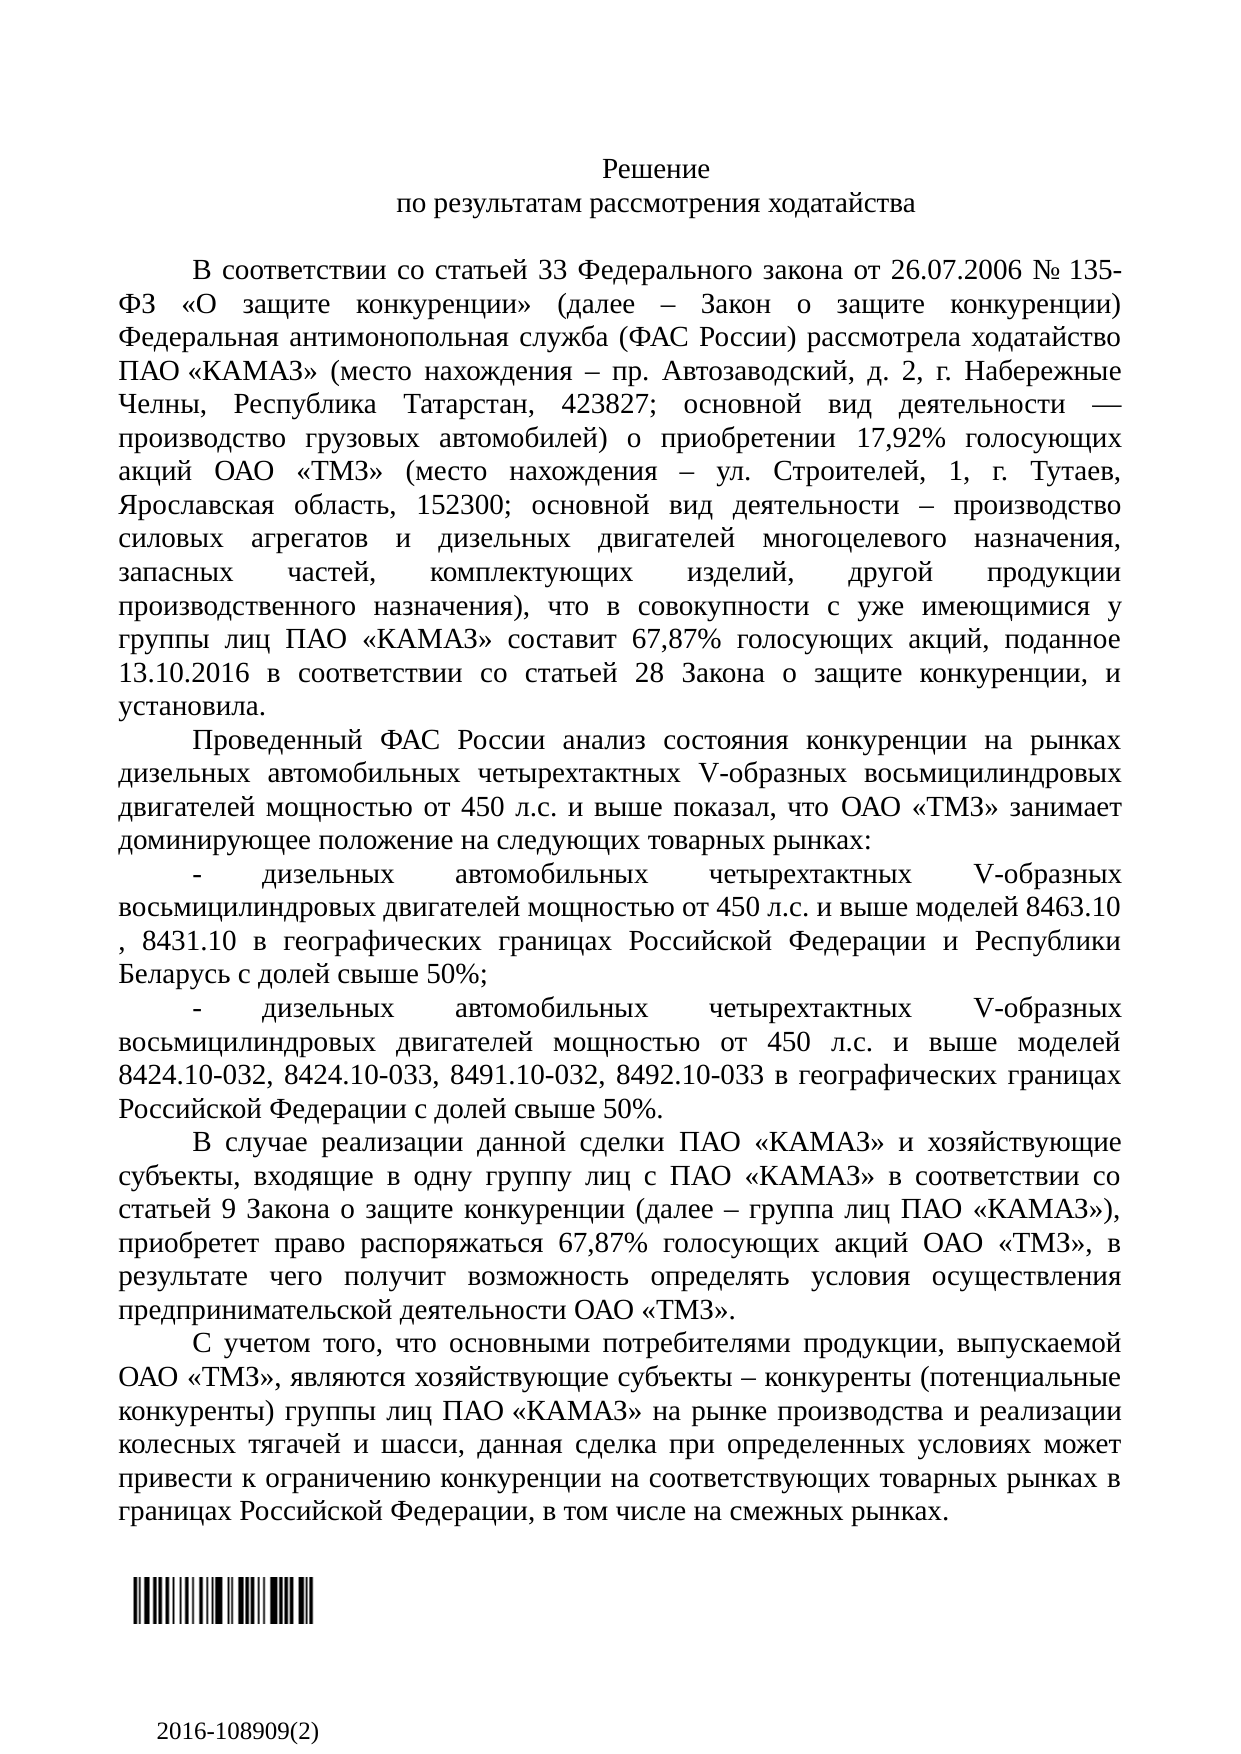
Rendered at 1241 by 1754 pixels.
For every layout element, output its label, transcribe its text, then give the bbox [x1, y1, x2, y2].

picture [118, 1577, 331, 1624]
text В случае реализации данной сделки ПАО «КАМАЗ» и хозяйствующие субъекты, входящие в одну группу лиц с ПАО «КАМАЗ» в соответствии со статьей 9 Закона о защите конкуренции (далее – группа лиц ПАО «КАМАЗ»), приобретет право распоряжаться 67,87% голосующих акций ОАО «ТМЗ», в результате чего получит возможность определять условия осуществления предпринимательской деятельности ОАО «ТМЗ». [118, 1124, 1122, 1326]
text - дизельных автомобильных четырехтактных V-образных восьмицилиндровых двигателей мощностью от 450 л.с. и выше моделей 8463.10 , 8431.10 в географических границах Российской Федерации и Республики Беларусь с долей свыше 50%; [118, 856, 1122, 990]
text С учетом того, что основными потребителями продукции, выпускаемой ОАО «ТМЗ», являются хозяйствующие субъекты – конкуренты (потенциальные конкуренты) группы лиц ПАО «КАМАЗ» на рынке производства и реализации колесных тягачей и шасси, данная сделка при определенных условиях может привести к ограничению конкуренции на соответствующих товарных рынках в границах Российской Федерации, в том числе на смежных рынках. [118, 1326, 1122, 1527]
text - дизельных автомобильных четырехтактных V-образных восьмицилиндровых двигателей мощностью от 450 л.с. и выше моделей 8424.10-032, 8424.10-033, 8491.10-032, 8492.10-033 в географических границах Российской Федерации с долей свыше 50%. [118, 990, 1122, 1124]
text В соответствии со статьей 33 Федерального закона от 26.07.2006 № 135-ФЗ «О защите конкуренции» (далее – Закон о защите конкуренции) Федеральная антимонопольная служба (ФАС России) рассмотрела ходатайство ПАО «КАМАЗ» (место нахождения – пр. Автозаводский, д. 2, г. Набережные Челны, Республика Татарстан, 423827; основной вид деятельности — производство грузовых автомобилей) о приобретении 17,92% голосующих акций ОАО «ТМЗ» (место нахождения – ул. Строителей, 1, г. Тутаев, Ярославская область, 152300; основной вид деятельности – производство силовых агрегатов и дизельных двигателей многоцелевого назначения, запасных частей, комплектующих изделий, другой продукции производственного назначения), что в совокупности с уже имеющимися у группы лиц ПАО «КАМАЗ» составит 67,87% голосующих акций, поданное 13.10.2016 в соответствии со статьей 28 Закона о защите конкуренции, и установила. [118, 252, 1122, 722]
text по результатам рассмотрения ходатайства [118, 185, 1122, 219]
text Решение [118, 152, 1122, 185]
text Проведенный ФАС России анализ состояния конкуренции на рынках дизельных автомобильных четырехтактных V-образных восьмицилиндровых двигателей мощностью от 450 л.с. и выше показал, что ОАО «ТМЗ» занимает доминирующее положение на следующих товарных рынках: [118, 722, 1122, 856]
